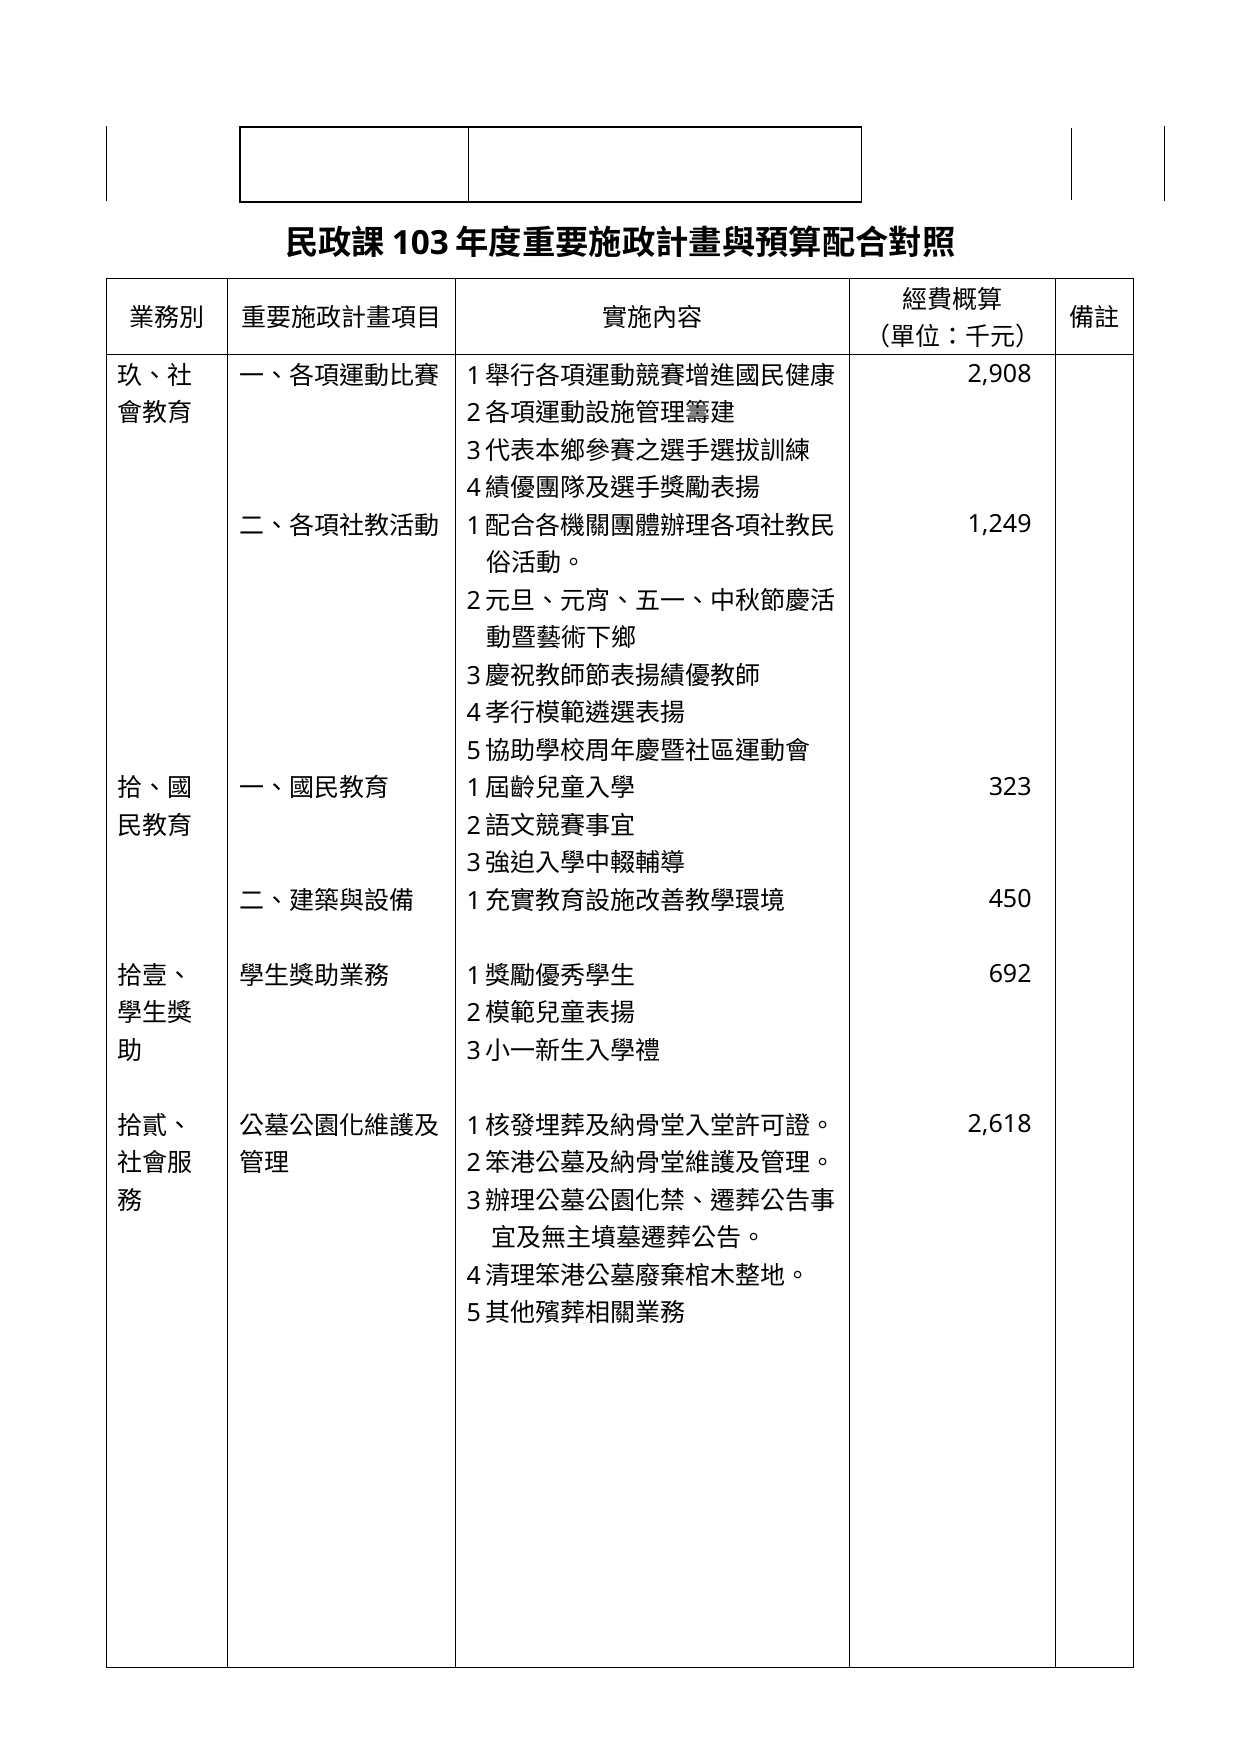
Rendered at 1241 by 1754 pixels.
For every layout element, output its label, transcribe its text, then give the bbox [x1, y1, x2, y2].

table_cell [1056, 355, 1133, 1667]
table_cell [107, 126, 239, 201]
table_cell 1舉行各項運動競賽增進國民健康 2各項運動設施管理籌建 3代表本鄉參賽之選手選拔訓練 4績優團隊及選手獎勵表揚 1配合各機關團體辦理各項社教民俗活動。 2元旦、元宵、五一、中秋節慶活動暨藝術下鄉 3慶祝教師節表揚績優教師 4孝行模範遴選表揚 5協助學校周年慶暨社區運動會 1屆齡兒童入學 2語文競賽事宜 3強迫入學中輟輔導 1充實教育設施改善教學環境 1獎勵優秀學生 2模範兒童表揚 3小一新生入學禮 1核發埋葬及納骨堂入堂許可證。 2笨港公墓及納骨堂維護及管理。 3辦理公墓公園化禁、遷葬公告事宜及無主墳墓遷葬公告。 4清理笨港公墓廢棄棺木整地。 5其他殯葬相關業務 [456, 355, 849, 1667]
table_cell 一、各項運動比賽 二、各項社教活動 一、國民教育 二、建築與設備 學生獎助業務 公墓公園化維護及管理 [228, 355, 455, 1667]
table_cell [862, 126, 1072, 201]
table_header 重要施政計畫項目 [228, 279, 455, 353]
table_header 實施內容 [456, 279, 849, 353]
table_cell 玖、社會教育 拾、國民教育 拾壹、學生獎助 拾貳、社會服務 [107, 355, 227, 1667]
table_cell [469, 128, 861, 201]
table_cell [241, 128, 468, 201]
table_cell [1072, 126, 1164, 201]
table_header 業務別 [107, 279, 227, 353]
table_header 經費概算 （單位：千元） [850, 279, 1055, 353]
text 民政課103年度重要施政計畫與預算配合對照 [118, 202, 1122, 277]
table_cell 2,908 1,249 323 450 692 2,618 [850, 355, 1055, 1667]
table_header 備註 [1056, 279, 1133, 353]
